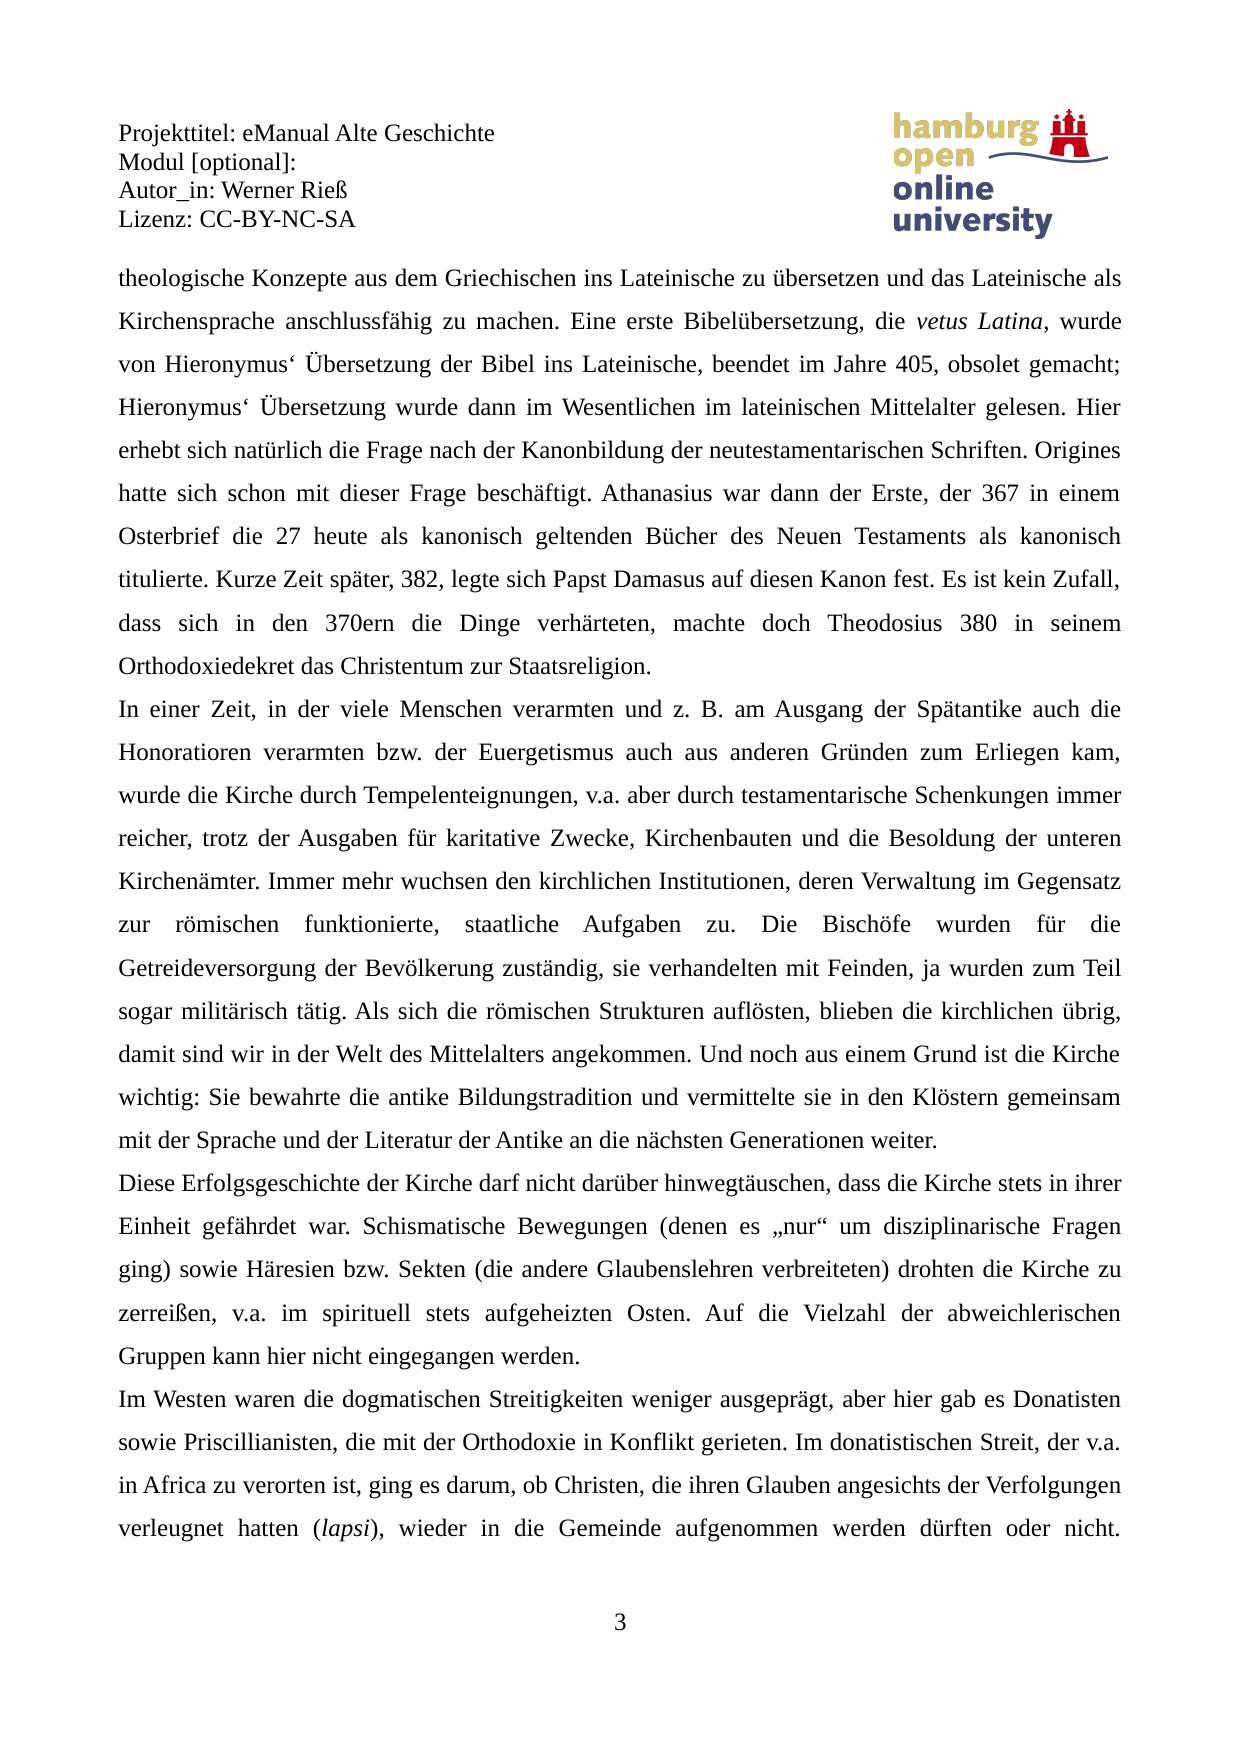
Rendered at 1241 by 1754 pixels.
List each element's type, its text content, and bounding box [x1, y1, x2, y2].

text Diese Erfolgsgeschichte der Kirche darf nicht darüber hinwegtäuschen, dass die Kirche stets in ihrer Einheit gefährdet war. Schismatische Bewegungen (denen es „nur“ um disziplinarische Fragen ging) sowie Häresien bzw. Sekten (die andere Glaubenslehren verbreiteten) drohten die Kirche zu zerreißen, v.a. im spirituell stets aufgeheizten Osten. Auf die Vielzahl der abweichlerischen Gruppen kann hier nicht eingegangen werden. [118, 1168, 1122, 1369]
text Im Westen waren die dogmatischen Streitigkeiten weniger ausgeprägt, aber hier gab es Donatisten sowie Priscillianisten, die mit der Orthodoxie in Konflikt gerieten. Im donatistischen Streit, der v.a. in Africa zu verorten ist, ging es darum, ob Christen, die ihren Glauben angesichts der Verfolgungen verleugnet hatten (lapsi), wieder in die Gemeinde aufgenommen werden dürften oder nicht. [118, 1384, 1122, 1542]
text In einer Zeit, in der viele Menschen verarmten und z. B. am Ausgang der Spätantike auch die Honoratioren verarmten bzw. der Euergetismus auch aus anderen Gründen zum Erliegen kam, wurde die Kirche durch Tempelenteignungen, v.a. aber durch testamentarische Schenkungen immer reicher, trotz der Ausgaben für karitative Zwecke, Kirchenbauten und die Besoldung der unteren Kirchenämter. Immer mehr wuchsen den kirchlichen Institutionen, deren Verwaltung im Gegensatz zur römischen funktionierte, staatliche Aufgaben zu. Die Bischöfe wurden für die Getreideversorgung der Bevölkerung zuständig, sie verhandelten mit Feinden, ja wurden zum Teil sogar militärisch tätig. Als sich die römischen Strukturen auflösten, blieben die kirchlichen übrig, damit sind wir in der Welt des Mittelalters angekommen. Und noch aus einem Grund ist die Kirche wichtig: Sie bewahrte die antike Bildungstradition und vermittelte sie in den Klöstern gemeinsam mit der Sprache und der Literatur der Antike an die nächsten Generationen weiter. [118, 694, 1122, 1154]
text theologische Konzepte aus dem Griechischen ins Lateinische zu übersetzen und das Lateinische als Kirchensprache anschlussfähig zu machen. Eine erste Bibelübersetzung, die vetus Latina, wurde von Hieronymus‘ Übersetzung der Bibel ins Lateinische, beendet im Jahre 405, obsolet gemacht; Hieronymus‘ Übersetzung wurde dann im Wesentlichen im lateinischen Mittelalter gelesen. Hier erhebt sich natürlich die Frage nach der Kanonbildung der neutestamentarischen Schriften. Origines hatte sich schon mit dieser Frage beschäftigt. Athanasius war dann der Erste, der 367 in einem Osterbrief die 27 heute als kanonisch geltenden Bücher des Neuen Testaments als kanonisch titulierte. Kurze Zeit später, 382, legte sich Papst Damasus auf diesen Kanon fest. Es ist kein Zufall, dass sich in den 370ern die Dinge verhärteten, machte doch Theodosius 380 in seinem Orthodoxiedekret das Christentum zur Staatsreligion. [118, 263, 1122, 679]
picture [893, 109, 1108, 239]
